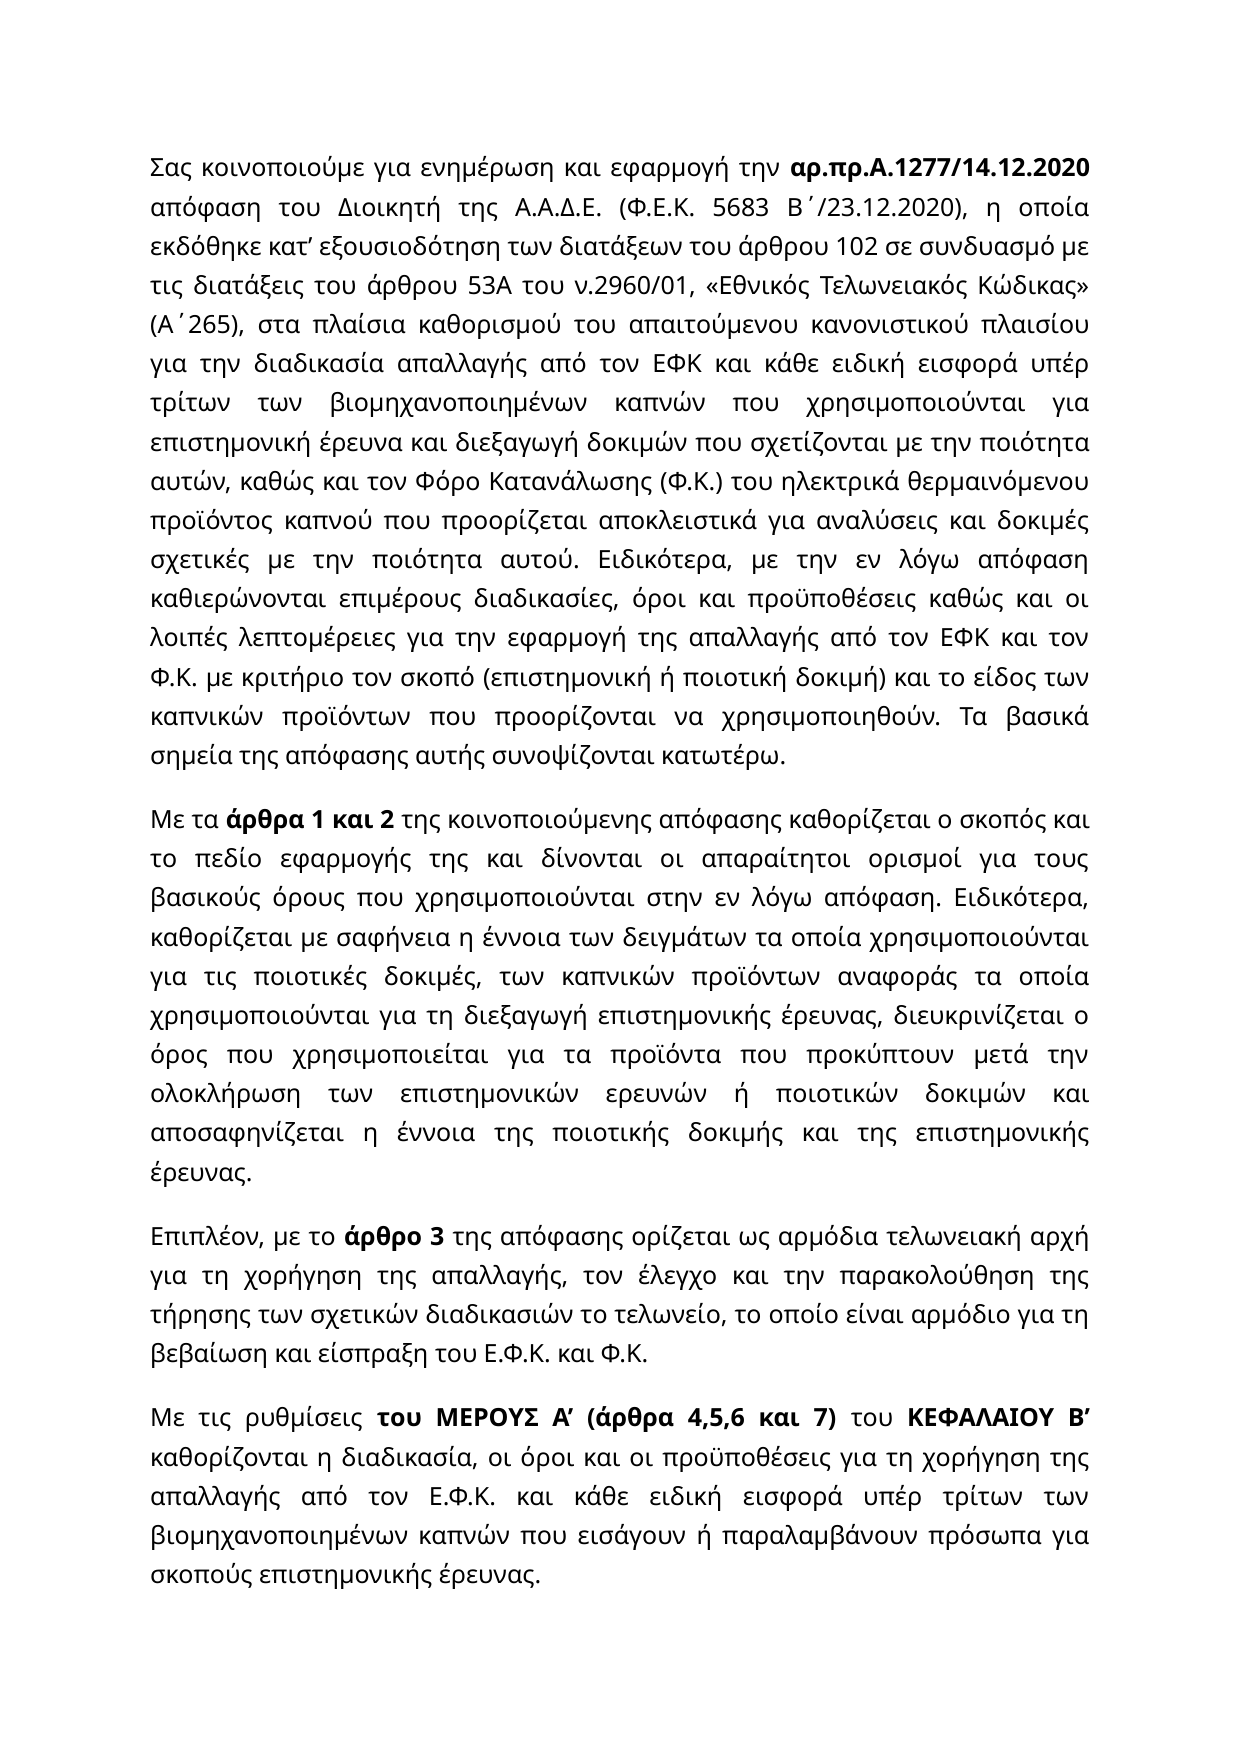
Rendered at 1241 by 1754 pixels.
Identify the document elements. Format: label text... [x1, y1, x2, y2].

text Με τις ρυθμίσεις του ΜΕΡΟΥΣ Α’ (άρθρα 4,5,6 και 7) του ΚΕΦΑΛΑΙΟΥ Β’ καθορίζονται η διαδικασία, οι όροι και οι προϋποθέσεις για τη χορήγηση της απαλλαγής από τον Ε.Φ.Κ. και κάθε ειδική εισφορά υπέρ τρίτων των βιομηχανοποιημένων καπνών που εισάγουν ή παραλαμβάνουν πρόσωπα για σκοπούς επιστημονικής έρευνας. [150, 1400, 1090, 1591]
text Επιπλέον, με το άρθρο 3 της απόφασης ορίζεται ως αρμόδια τελωνειακή αρχή για τη χορήγηση της απαλλαγής, τον έλεγχο και την παρακολούθηση της τήρησης των σχετικών διαδικασιών το τελωνείο, το οποίο είναι αρμόδιο για τη βεβαίωση και είσπραξη του Ε.Φ.Κ. και Φ.Κ. [150, 1218, 1090, 1370]
text Σας κοινοποιούμε για ενημέρωση και εφαρμογή την αρ.πρ.Α.1277/14.12.2020 απόφαση του Διοικητή της Α.Α.Δ.Ε. (Φ.Ε.Κ. 5683 Β΄/23.12.2020), η οποία εκδόθηκε κατ’ εξουσιοδότηση των διατάξεων του άρθρου 102 σε συνδυασμό με τις διατάξεις του άρθρου 53Α του ν.2960/01, «Εθνικός Τελωνειακός Κώδικας» (Α΄265), στα πλαίσια καθορισμού του απαιτούμενου κανονιστικού πλαισίου για την διαδικασία απαλλαγής από τον ΕΦΚ και κάθε ειδική εισφορά υπέρ τρίτων των βιομηχανοποιημένων καπνών που χρησιμοποιούνται για επιστημονική έρευνα και διεξαγωγή δοκιμών που σχετίζονται με την ποιότητα αυτών, καθώς και τον Φόρο Κατανάλωσης (Φ.Κ.) του ηλεκτρικά θερμαινόμενου προϊόντος καπνού που προορίζεται αποκλειστικά για αναλύσεις και δοκιμές σχετικές με την ποιότητα αυτού. Ειδικότερα, με την εν λόγω απόφαση καθιερώνονται επιμέρους διαδικασίες, όροι και προϋποθέσεις καθώς και οι λοιπές λεπτομέρειες για την εφαρμογή της απαλλαγής από τον ΕΦΚ και τον Φ.Κ. με κριτήριο τον σκοπό (επιστημονική ή ποιοτική δοκιμή) και το είδος των καπνικών προϊόντων που προορίζονται να χρησιμοποιηθούν. Τα βασικά σημεία της απόφασης αυτής συνοψίζονται κατωτέρω. [150, 150, 1090, 772]
text Με τα άρθρα 1 και 2 της κοινοποιούμενης απόφασης καθορίζεται ο σκοπός και το πεδίο εφαρμογής της και δίνονται οι απαραίτητοι ορισμοί για τους βασικούς όρους που χρησιμοποιούνται στην εν λόγω απόφαση. Ειδικότερα, καθορίζεται με σαφήνεια η έννοια των δειγμάτων τα οποία χρησιμοποιούνται για τις ποιοτικές δοκιμές, των καπνικών προϊόντων αναφοράς τα οποία χρησιμοποιούνται για τη διεξαγωγή επιστημονικής έρευνας, διευκρινίζεται ο όρος που χρησιμοποιείται για τα προϊόντα που προκύπτουν μετά την ολοκλήρωση των επιστημονικών ερευνών ή ποιοτικών δοκιμών και αποσαφηνίζεται η έννοια της ποιοτικής δοκιμής και της επιστημονικής έρευνας. [150, 802, 1090, 1188]
